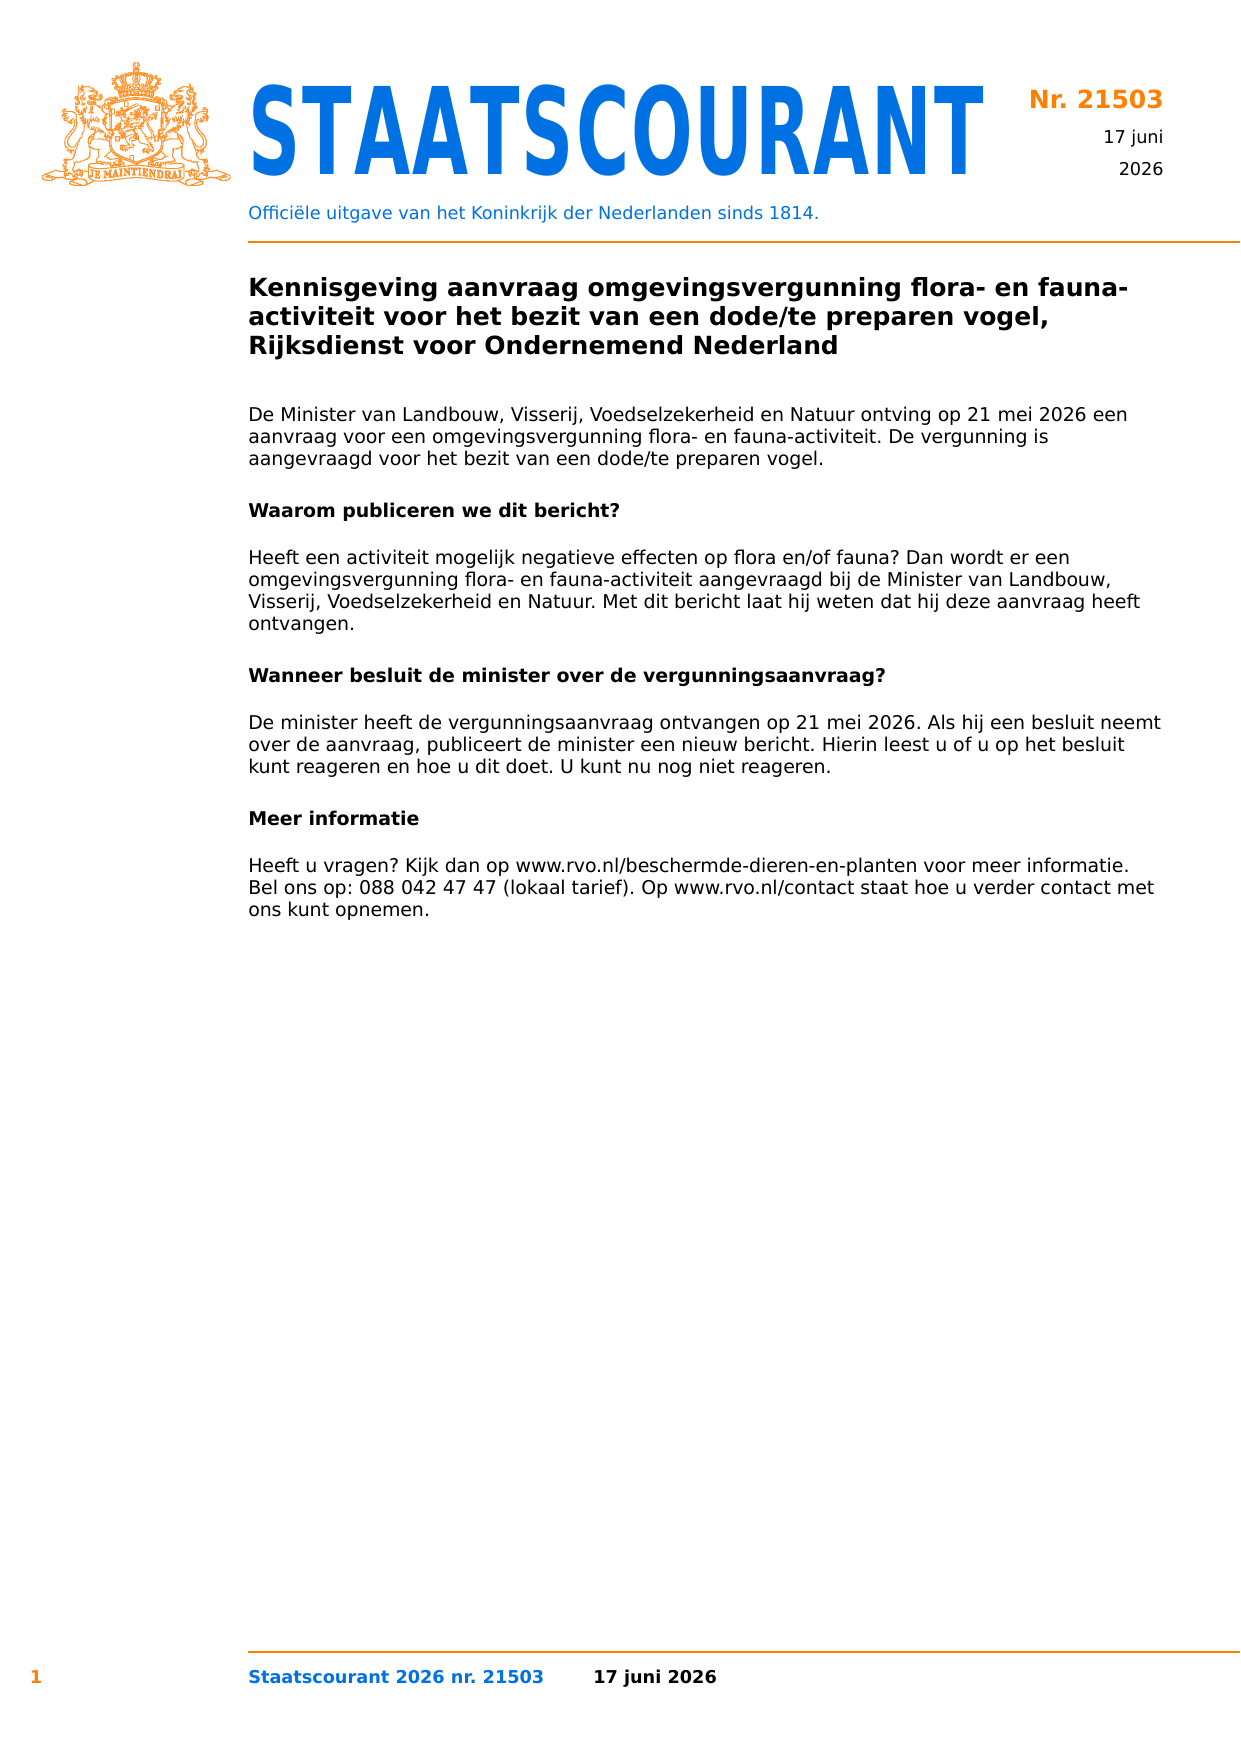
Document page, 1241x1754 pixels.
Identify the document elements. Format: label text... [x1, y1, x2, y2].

picture [41, 62, 231, 186]
table_header Nr. 21503 [998, 62, 1240, 121]
text Heeft een activiteit mogelijk negatieve effecten op flora en/of fauna? Dan wordt er een omgevingsvergunning flora- en fauna-activiteit aangevraagd bij de Minister van Landbouw, Visserij, Voedselzekerheid en Natuur. Met dit bericht laat hij weten dat hij deze aanvraag heeft ontvangen. [248, 547, 1163, 635]
table_cell 2026 [998, 153, 1240, 203]
subtitle Kennisgeving aanvraag omgevingsvergunning flora- en fauna-activiteit voor het bezit van een dode/te preparen vogel, Rijksdienst voor Ondernemend Nederland [248, 273, 1163, 361]
text De Minister van Landbouw, Visserij, Voedselzekerheid en Natuur ontving op 21 mei 2026 een aanvraag voor een omgevingsvergunning flora- en fauna-activiteit. De vergunning is aangevraagd voor het bezit van een dode/te preparen vogel. [248, 404, 1163, 470]
text Heeft u vragen? Kijk dan op www.rvo.nl/beschermde-dieren-en-planten voor meer informatie. Bel ons op: 088 042 47 47 (lokaal tarief). Op www.rvo.nl/contact staat hoe u verder contact met ons kunt opnemen. [248, 855, 1163, 921]
table_cell 17 juni [998, 121, 1240, 153]
table_header STAATSCOURANT [248, 62, 998, 203]
subtitle Meer informatie [248, 808, 1163, 830]
table_cell Officiële uitgave van het Koninkrijk der Nederlanden sinds 1814. [248, 203, 1240, 241]
subtitle Wanneer besluit de minister over de vergunningsaanvraag? [248, 665, 1163, 687]
text De minister heeft de vergunningsaanvraag ontvangen op 21 mei 2026. Als hij een besluit neemt over de aanvraag, publiceert de minister een nieuw bericht. Hierin leest u of u op het besluit kunt reageren en hoe u dit doet. U kunt nu nog niet reageren. [248, 712, 1163, 778]
subtitle Waarom publiceren we dit bericht? [248, 500, 1163, 522]
table_header [25, 62, 248, 241]
